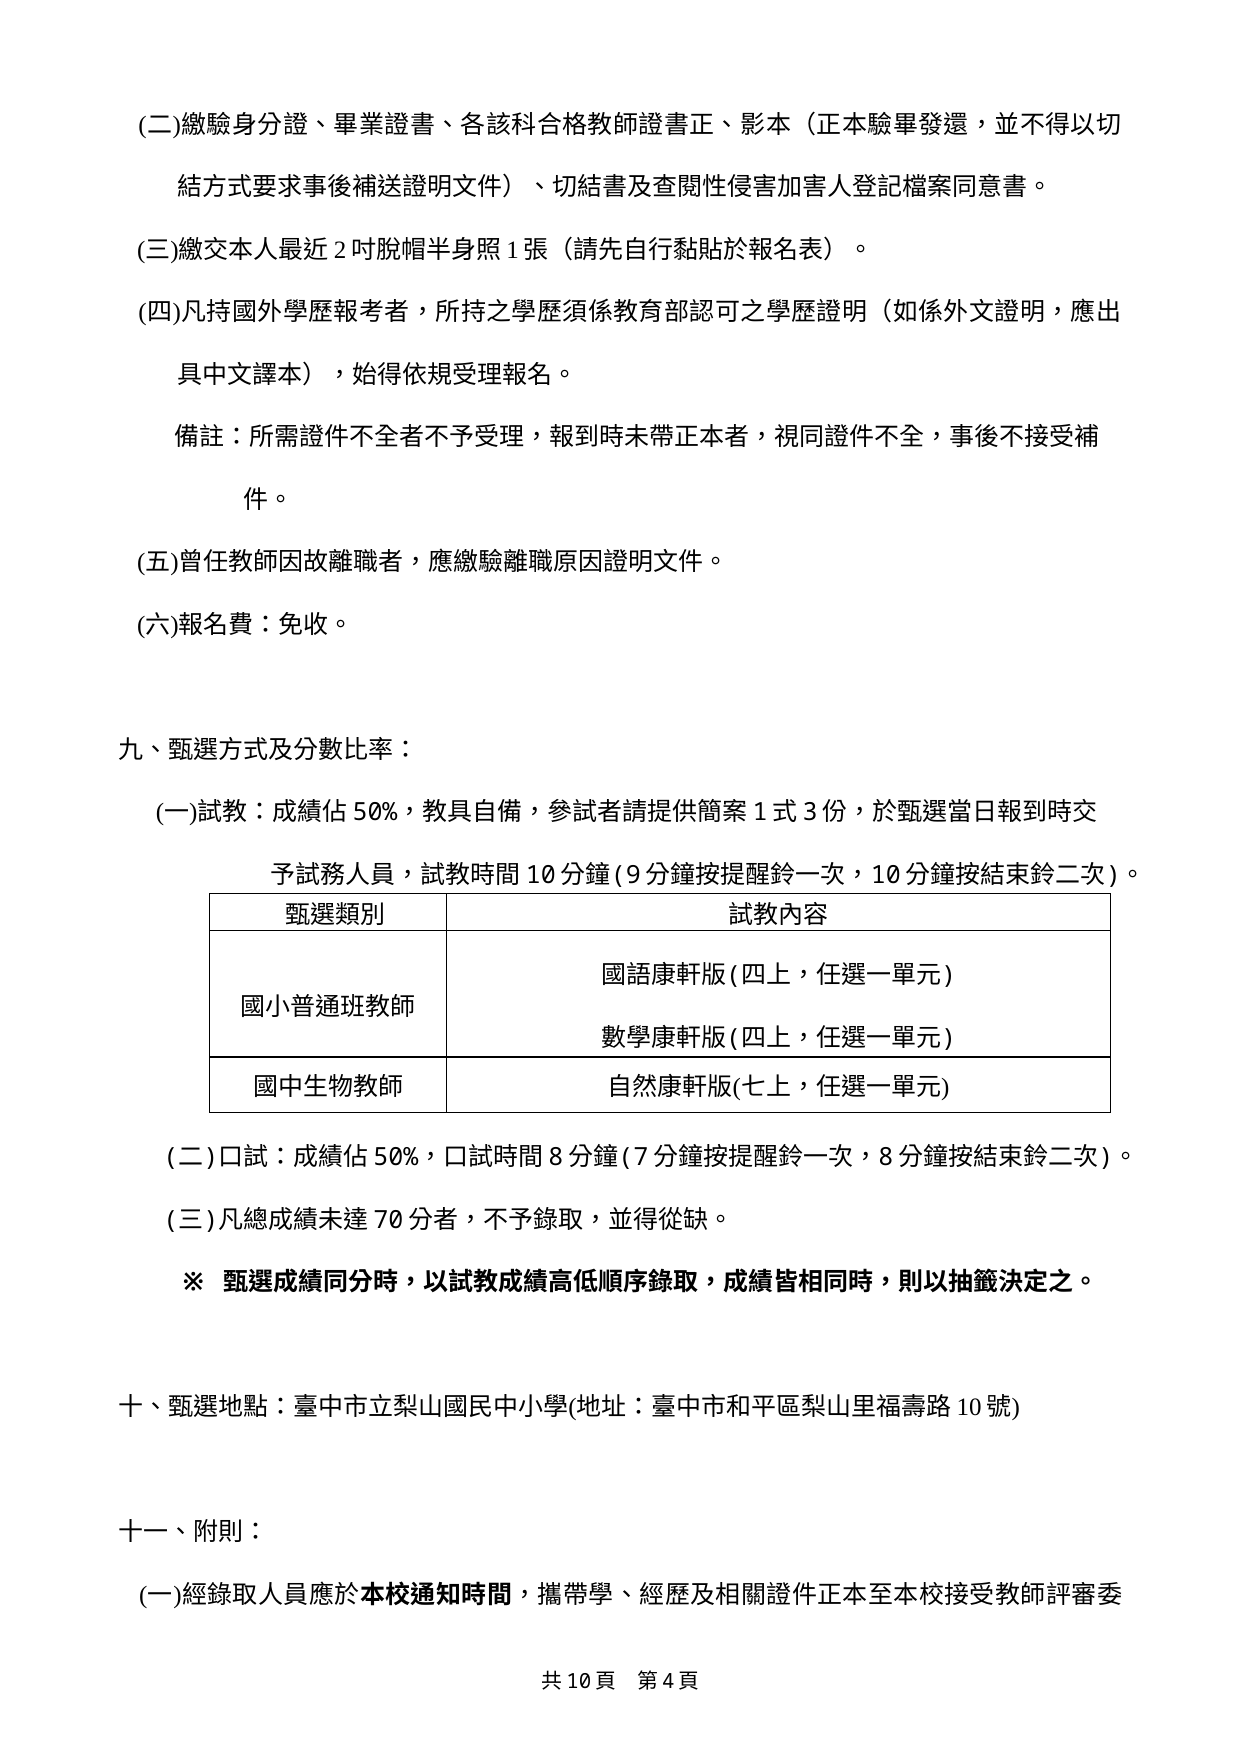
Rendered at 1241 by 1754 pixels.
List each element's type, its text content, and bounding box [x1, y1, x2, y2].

table_cell 國小普通班教師 [210, 931, 446, 1056]
text (四)凡持國外學歷報考者，所持之學歷須係教育部認可之學歷證明（如係外文證明，應出具中文譯本），始得依規受理報名。 [118, 268, 1122, 393]
text ※ 甄選成績同分時，以試教成績高低順序錄取，成績皆相同時，則以抽籤決定之。 [118, 1238, 1122, 1301]
text (二)繳驗身分證、畢業證書、各該科合格教師證書正、影本（正本驗畢發還，並不得以切結方式要求事後補送證明文件）、切結書及查閱性侵害加害人登記檔案同意書。 [118, 81, 1122, 206]
table_cell 國語康軒版(四上，任選一單元) 數學康軒版(四上，任選一單元) [447, 931, 1110, 1056]
table_header 甄選類別 [210, 894, 446, 930]
text (一)試教：成績佔50%，教具自備，參試者請提供簡案1式3份，於甄選當日報到時交予試務人員，試教時間10分鐘(9分鐘按提醒鈴一次，10分鐘按結束鈴二次)。 [118, 768, 1122, 893]
text (三)凡總成績未達70分者，不予錄取，並得從缺。 [118, 1176, 1122, 1238]
text (六)報名費：免收。 [118, 581, 1122, 643]
table_header 試教內容 [447, 894, 1110, 930]
text (一)經錄取人員應於本校通知時間，攜帶學、經歷及相關證件正本至本校接受教師評審委 [119, 1551, 1122, 1613]
text 十一、附則： [118, 1488, 1122, 1551]
text 九、甄選方式及分數比率： [118, 706, 1122, 768]
table_cell 國中生物教師 [210, 1058, 446, 1112]
text 十、甄選地點：臺中市立梨山國民中小學(地址：臺中市和平區梨山里福壽路10號) [118, 1363, 1122, 1426]
text (五)曾任教師因故離職者，應繳驗離職原因證明文件。 [118, 518, 1122, 581]
text (三)繳交本人最近2吋脫帽半身照1張（請先自行黏貼於報名表）。 [118, 206, 1122, 268]
table_cell 自然康軒版(七上，任選一單元) [447, 1058, 1110, 1112]
text 備註：所需證件不全者不予受理，報到時未帶正本者，視同證件不全，事後不接受補 件。 [118, 393, 1122, 518]
text (二)口試：成績佔50%，口試時間8分鐘(7分鐘按提醒鈴一次，8分鐘按結束鈴二次)。 [118, 1113, 1122, 1176]
